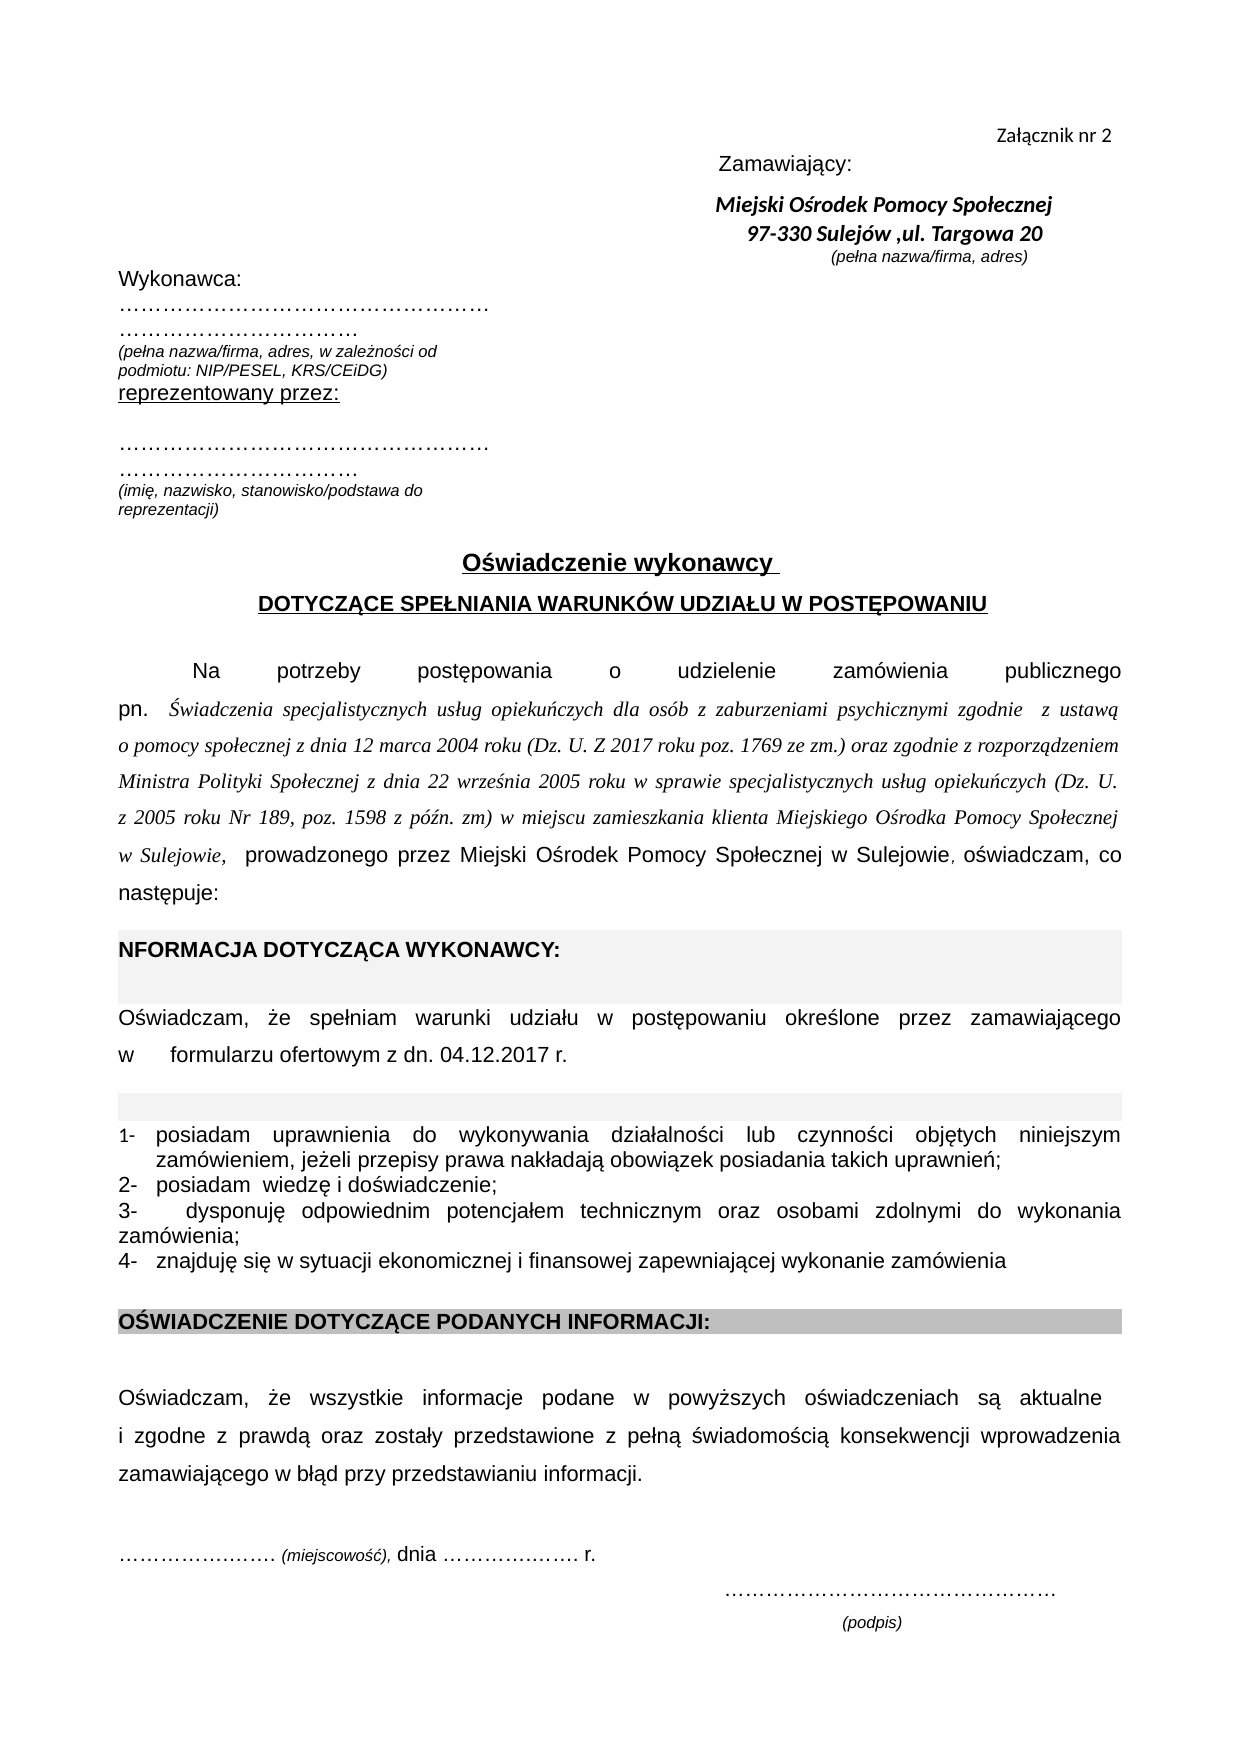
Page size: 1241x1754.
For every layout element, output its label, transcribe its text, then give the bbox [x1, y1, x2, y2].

text (imię, nazwisko, stanowisko/podstawa do reprezentacji) [118, 481, 502, 519]
list posiadam uprawnienia do wykonywania działalności lub czynności objętych niniejszym zamówieniem, jeżeli przepisy prawa nakładają obowiązek posiadania takich uprawnień; [118, 1121, 1122, 1172]
list 4- znajduję się w sytuacji ekonomicznej i finansowej zapewniającej wykonanie zamówienia [118, 1248, 1122, 1273]
list 3- dysponuję odpowiednim potencjałem technicznym oraz osobami zdolnymi do wykonania zamówienia; [118, 1198, 1122, 1248]
list 2- posiadam wiedzę i doświadczenie; [118, 1172, 1122, 1198]
text ………………………………………………………………………… [118, 291, 502, 341]
text (podpis) [708, 1613, 1122, 1632]
text (pełna nazwa/firma, adres) [738, 247, 1122, 266]
text Zamawiający: [118, 149, 1122, 177]
text Oświadczam, że wszystkie informacje podane w powyższych oświadczeniach są aktualne i zgodne z prawdą oraz zostały przedstawione z pełną świadomością konsekwencji wprowadzenia zamawiającego w błąd przy przedstawianiu informacji. [118, 1385, 1122, 1486]
text …………….……. (miejscowość), dnia ………….……. r. [118, 1541, 1122, 1565]
text NFORMACJA DOTYCZĄCA WYKONAWCY: [118, 930, 1122, 963]
text Załącznik nr 2 [118, 118, 1122, 149]
text Na potrzeby postępowania o udzielenie zamówienia publicznego pn. Świadczenia specjalistycznych usług opiekuńczych dla osób z zaburzeniami psychicznymi zgodnie z ustawą o pomocy społecznej z dnia 12 marca 2004 roku (Dz. U. Z 2017 roku poz. 1769 ze zm.) oraz zgodnie z rozporządzeniem Ministra Polityki Społecznej z dnia 22 września 2005 roku w sprawie specjalistycznych usług opiekuńczych (Dz. U. z 2005 roku Nr 189, poz. 1598 z późn. zm) w miejscu zamieszkania klienta Miejskiego Ośrodka Pomocy Społecznej w Sulejowie, prowadzonego przez Miejski Ośrodek Pomocy Społecznej w Sulejowie, oświadczam, co następuje: [118, 658, 1122, 905]
text DOTYCZĄCE SPEŁNIANIA WARUNKÓW UDZIAŁU W POSTĘPOWANIU [118, 591, 1122, 616]
text Oświadczam, że spełniam warunki udziału w postępowaniu określone przez zamawiającego w formularzu ofertowym z dn. 04.12.2017 r. [118, 1004, 1122, 1068]
text ………………………………………… [118, 1577, 1122, 1601]
text 97-330 Sulejów ,ul. Targowa 20 [118, 219, 1122, 247]
text ………………………………………………………………………… [118, 430, 502, 481]
text OŚWIADCZENIE DOTYCZĄCE PODANYCH INFORMACJI: [118, 1309, 1122, 1334]
text Wykonawca: [118, 266, 1122, 291]
text Oświadczenie wykonawcy [118, 548, 1122, 577]
text Miejski Ośrodek Pomocy Społecznej [118, 191, 1122, 219]
text reprezentowany przez: [118, 380, 1122, 405]
text (pełna nazwa/firma, adres, w zależności od podmiotu: NIP/PESEL, KRS/CEiDG) [118, 341, 502, 380]
